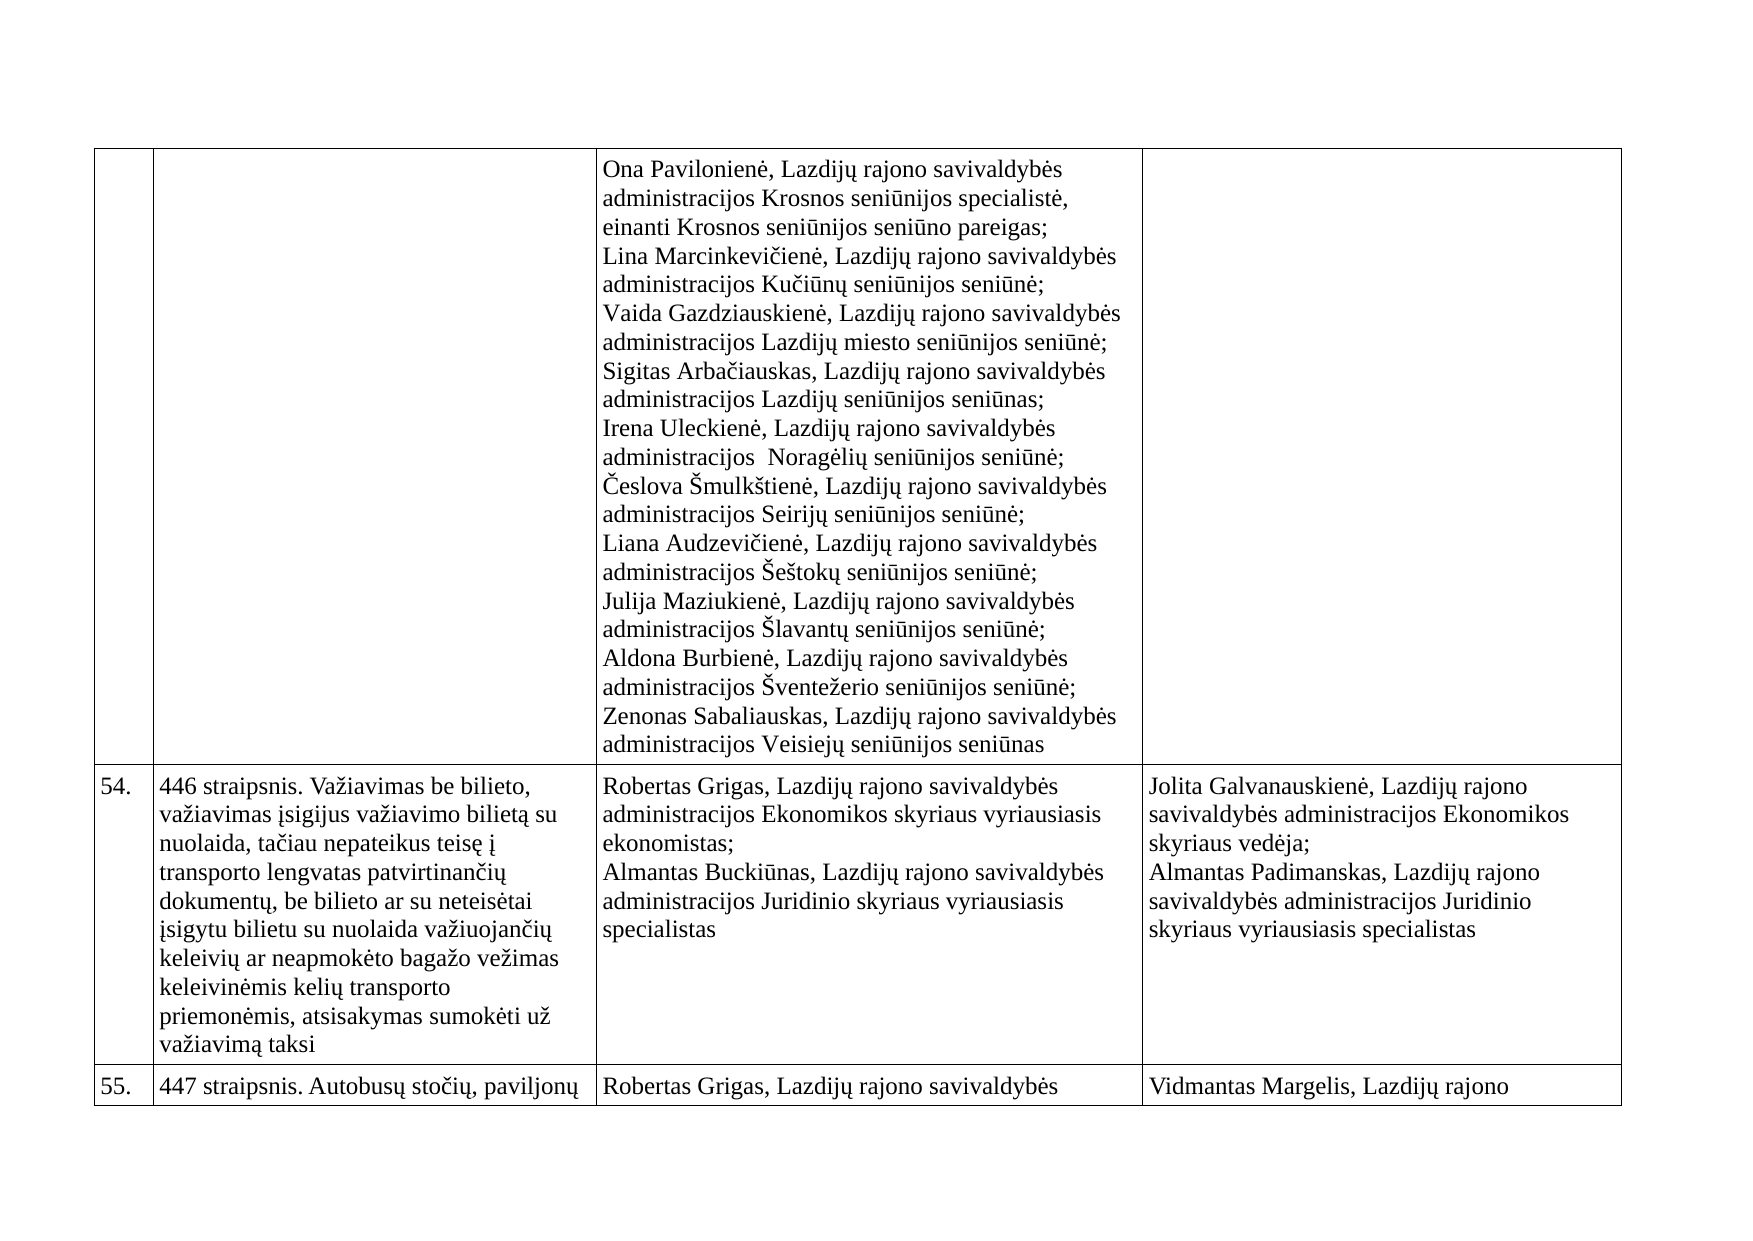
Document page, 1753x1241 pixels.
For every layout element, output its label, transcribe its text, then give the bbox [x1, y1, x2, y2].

table_cell [95, 149, 153, 764]
table_cell 446 straipsnis. Važiavimas be bilieto, važiavimas įsigijus važiavimo bilietą su nuolaida, tačiau nepateikus teisę į transporto lengvatas patvirtinančių dokumentų, be bilieto ar su neteisėtai įsigytu bilietu su nuolaida važiuojančių keleivių ar neapmokėto bagažo vežimas keleivinėmis kelių transporto priemonėmis, atsisakymas sumokėti už važiavimą taksi [154, 765, 596, 1064]
table_cell Ona Pavilonienė, Lazdijų rajono savivaldybės administracijos Krosnos seniūnijos specialistė, einanti Krosnos seniūnijos seniūno pareigas; Lina Marcinkevičienė, Lazdijų rajono savivaldybės administracijos Kučiūnų seniūnijos seniūnė; Vaida Gazdziauskienė, Lazdijų rajono savivaldybės administracijos Lazdijų miesto seniūnijos seniūnė; Sigitas Arbačiauskas, Lazdijų rajono savivaldybės administracijos Lazdijų seniūnijos seniūnas; Irena Uleckienė, Lazdijų rajono savivaldybės administracijos Noragėlių seniūnijos seniūnė; Česlova Šmulkštienė, Lazdijų rajono savivaldybės administracijos Seirijų seniūnijos seniūnė; Liana Audzevičienė, Lazdijų rajono savivaldybės administracijos Šeštokų seniūnijos seniūnė; Julija Maziukienė, Lazdijų rajono savivaldybės administracijos Šlavantų seniūnijos seniūnė; Aldona Burbienė, Lazdijų rajono savivaldybės administracijos Šventežerio seniūnijos seniūnė; Zenonas Sabaliauskas, Lazdijų rajono savivaldybės administracijos Veisiejų seniūnijos seniūnas [597, 149, 1142, 764]
table_cell 55. [95, 1065, 153, 1105]
table_cell 54. [95, 765, 153, 1064]
table_cell Jolita Galvanauskienė, Lazdijų rajono savivaldybės administracijos Ekonomikos skyriaus vedėja; Almantas Padimanskas, Lazdijų rajono savivaldybės administracijos Juridinio skyriaus vyriausiasis specialistas [1143, 765, 1621, 1064]
table_cell Robertas Grigas, Lazdijų rajono savivaldybės [597, 1065, 1142, 1105]
table_cell [1143, 149, 1621, 764]
table_cell Robertas Grigas, Lazdijų rajono savivaldybės administracijos Ekonomikos skyriaus vyriausiasis ekonomistas; Almantas Buckiūnas, Lazdijų rajono savivaldybės administracijos Juridinio skyriaus vyriausiasis specialistas [597, 765, 1142, 1064]
table_cell [154, 149, 596, 764]
table_cell 447 straipsnis. Autobusų stočių, paviljonų [154, 1065, 596, 1105]
table_cell Vidmantas Margelis, Lazdijų rajono [1143, 1065, 1621, 1105]
